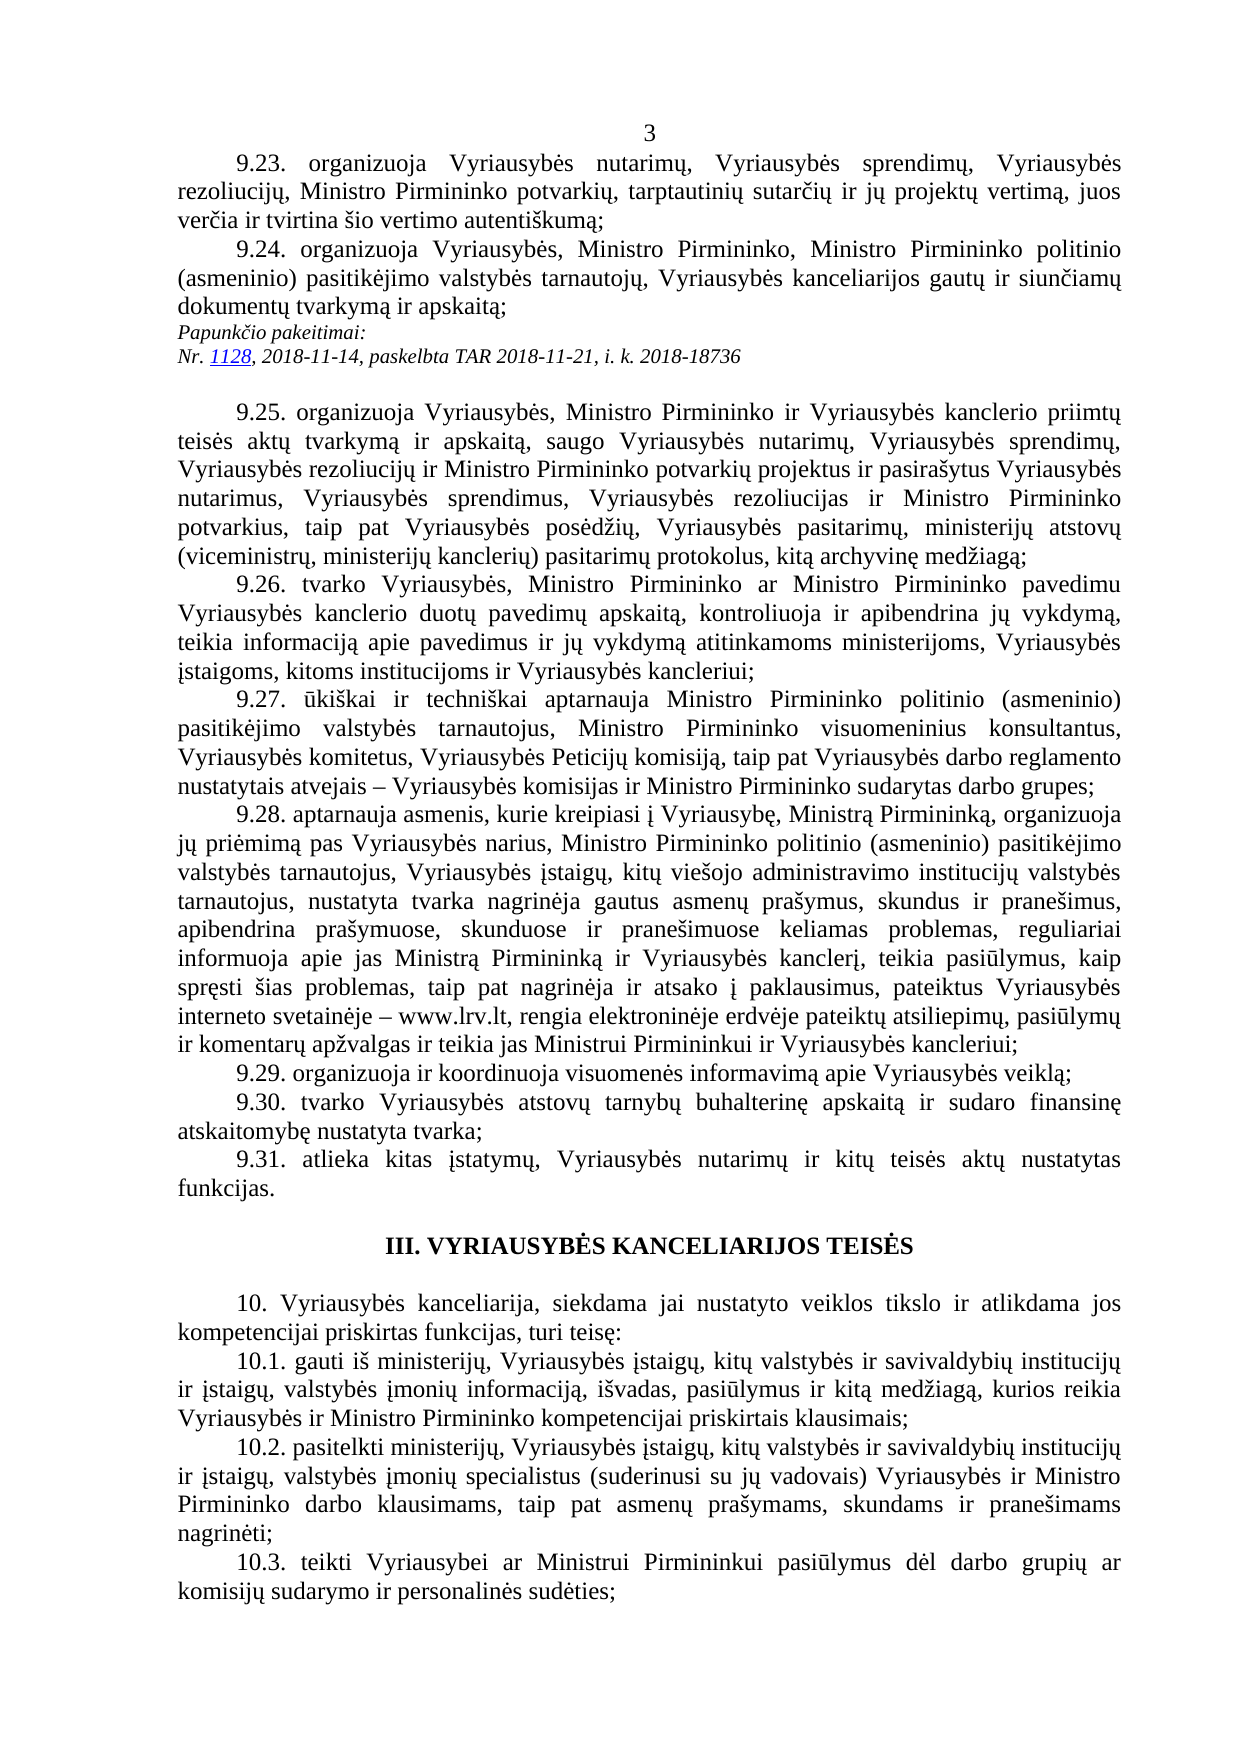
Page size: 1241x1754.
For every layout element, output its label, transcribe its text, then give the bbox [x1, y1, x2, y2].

text 9.23. organizuoja Vyriausybės nutarimų, Vyriausybės sprendimų, Vyriausybės rezoliucijų, Ministro Pirmininko potvarkių, tarptautinių sutarčių ir jų projektų vertimą, juos verčia ir tvirtina šio vertimo autentiškumą; [177, 148, 1122, 234]
text Nr. 1128, 2018-11-14, paskelbta TAR 2018-11-21, i. k. 2018-18736 [177, 344, 1122, 368]
text 9.31. atlieka kitas įstatymų, Vyriausybės nutarimų ir kitų teisės aktų nustatytas funkcijas. [177, 1144, 1122, 1202]
text 9.24. organizuoja Vyriausybės, Ministro Pirmininko, Ministro Pirmininko politinio (asmeninio) pasitikėjimo valstybės tarnautojų, Vyriausybės kanceliarijos gautų ir siunčiamų dokumentų tvarkymą ir apskaitą; [177, 234, 1122, 320]
text 10.2. pasitelkti ministerijų, Vyriausybės įstaigų, kitų valstybės ir savivaldybių institucijų ir įstaigų, valstybės įmonių specialistus (suderinusi su jų vadovais) Vyriausybės ir Ministro Pirmininko darbo klausimams, taip pat asmenų prašymams, skundams ir pranešimams nagrinėti; [177, 1432, 1122, 1547]
text Papunkčio pakeitimai: [177, 320, 1122, 344]
text 9.30. tvarko Vyriausybės atstovų tarnybų buhalterinę apskaitą ir sudaro finansinę atskaitomybę nustatyta tvarka; [177, 1087, 1122, 1144]
text 9.28. aptarnauja asmenis, kurie kreipiasi į Vyriausybę, Ministrą Pirmininką, organizuoja jų priėmimą pas Vyriausybės narius, Ministro Pirmininko politinio (asmeninio) pasitikėjimo valstybės tarnautojus, Vyriausybės įstaigų, kitų viešojo administravimo institucijų valstybės tarnautojus, nustatyta tvarka nagrinėja gautus asmenų prašymus, skundus ir pranešimus, apibendrina prašymuose, skunduose ir pranešimuose keliamas problemas, reguliariai informuoja apie jas Ministrą Pirmininką ir Vyriausybės kanclerį, teikia pasiūlymus, kaip spręsti šias problemas, taip pat nagrinėja ir atsako į paklausimus, pateiktus Vyriausybės interneto svetainėje – www.lrv.lt, rengia elektroninėje erdvėje pateiktų atsiliepimų, pasiūlymų ir komentarų apžvalgas ir teikia jas Ministrui Pirmininkui ir Vyriausybės kancleriui; [177, 799, 1122, 1058]
text 10.1. gauti iš ministerijų, Vyriausybės įstaigų, kitų valstybės ir savivaldybių institucijų ir įstaigų, valstybės įmonių informaciją, išvadas, pasiūlymus ir kitą medžiagą, kurios reikia Vyriausybės ir Ministro Pirmininko kompetencijai priskirtais klausimais; [177, 1346, 1122, 1432]
text 9.25. organizuoja Vyriausybės, Ministro Pirmininko ir Vyriausybės kanclerio priimtų teisės aktų tvarkymą ir apskaitą, saugo Vyriausybės nutarimų, Vyriausybės sprendimų, Vyriausybės rezoliucijų ir Ministro Pirmininko potvarkių projektus ir pasirašytus Vyriausybės nutarimus, Vyriausybės sprendimus, Vyriausybės rezoliucijas ir Ministro Pirmininko potvarkius, taip pat Vyriausybės posėdžių, Vyriausybės pasitarimų, ministerijų atstovų (viceministrų, ministerijų kanclerių) pasitarimų protokolus, kitą archyvinę medžiagą; [177, 397, 1122, 569]
text 9.27. ūkiškai ir techniškai aptarnauja Ministro Pirmininko politinio (asmeninio) pasitikėjimo valstybės tarnautojus, Ministro Pirmininko visuomeninius konsultantus, Vyriausybės komitetus, Vyriausybės Peticijų komisiją, taip pat Vyriausybės darbo reglamento nustatytais atvejais – Vyriausybės komisijas ir Ministro Pirmininko sudarytas darbo grupes; [177, 684, 1122, 799]
text 10. Vyriausybės kanceliarija, siekdama jai nustatyto veiklos tikslo ir atlikdama jos kompetencijai priskirtas funkcijas, turi teisę: [177, 1288, 1122, 1346]
text 9.29. organizuoja ir koordinuoja visuomenės informavimą apie Vyriausybės veiklą; [177, 1058, 1122, 1087]
text 9.26. tvarko Vyriausybės, Ministro Pirmininko ar Ministro Pirmininko pavedimu Vyriausybės kanclerio duotų pavedimų apskaitą, kontroliuoja ir apibendrina jų vykdymą, teikia informaciją apie pavedimus ir jų vykdymą atitinkamoms ministerijoms, Vyriausybės įstaigoms, kitoms institucijoms ir Vyriausybės kancleriui; [177, 569, 1122, 684]
text III. VYRIAUSYBĖS KANCELIARIJOS TEISĖS [177, 1231, 1122, 1259]
text 10.3. teikti Vyriausybei ar Ministrui Pirmininkui pasiūlymus dėl darbo grupių ar komisijų sudarymo ir personalinės sudėties; [177, 1547, 1122, 1604]
